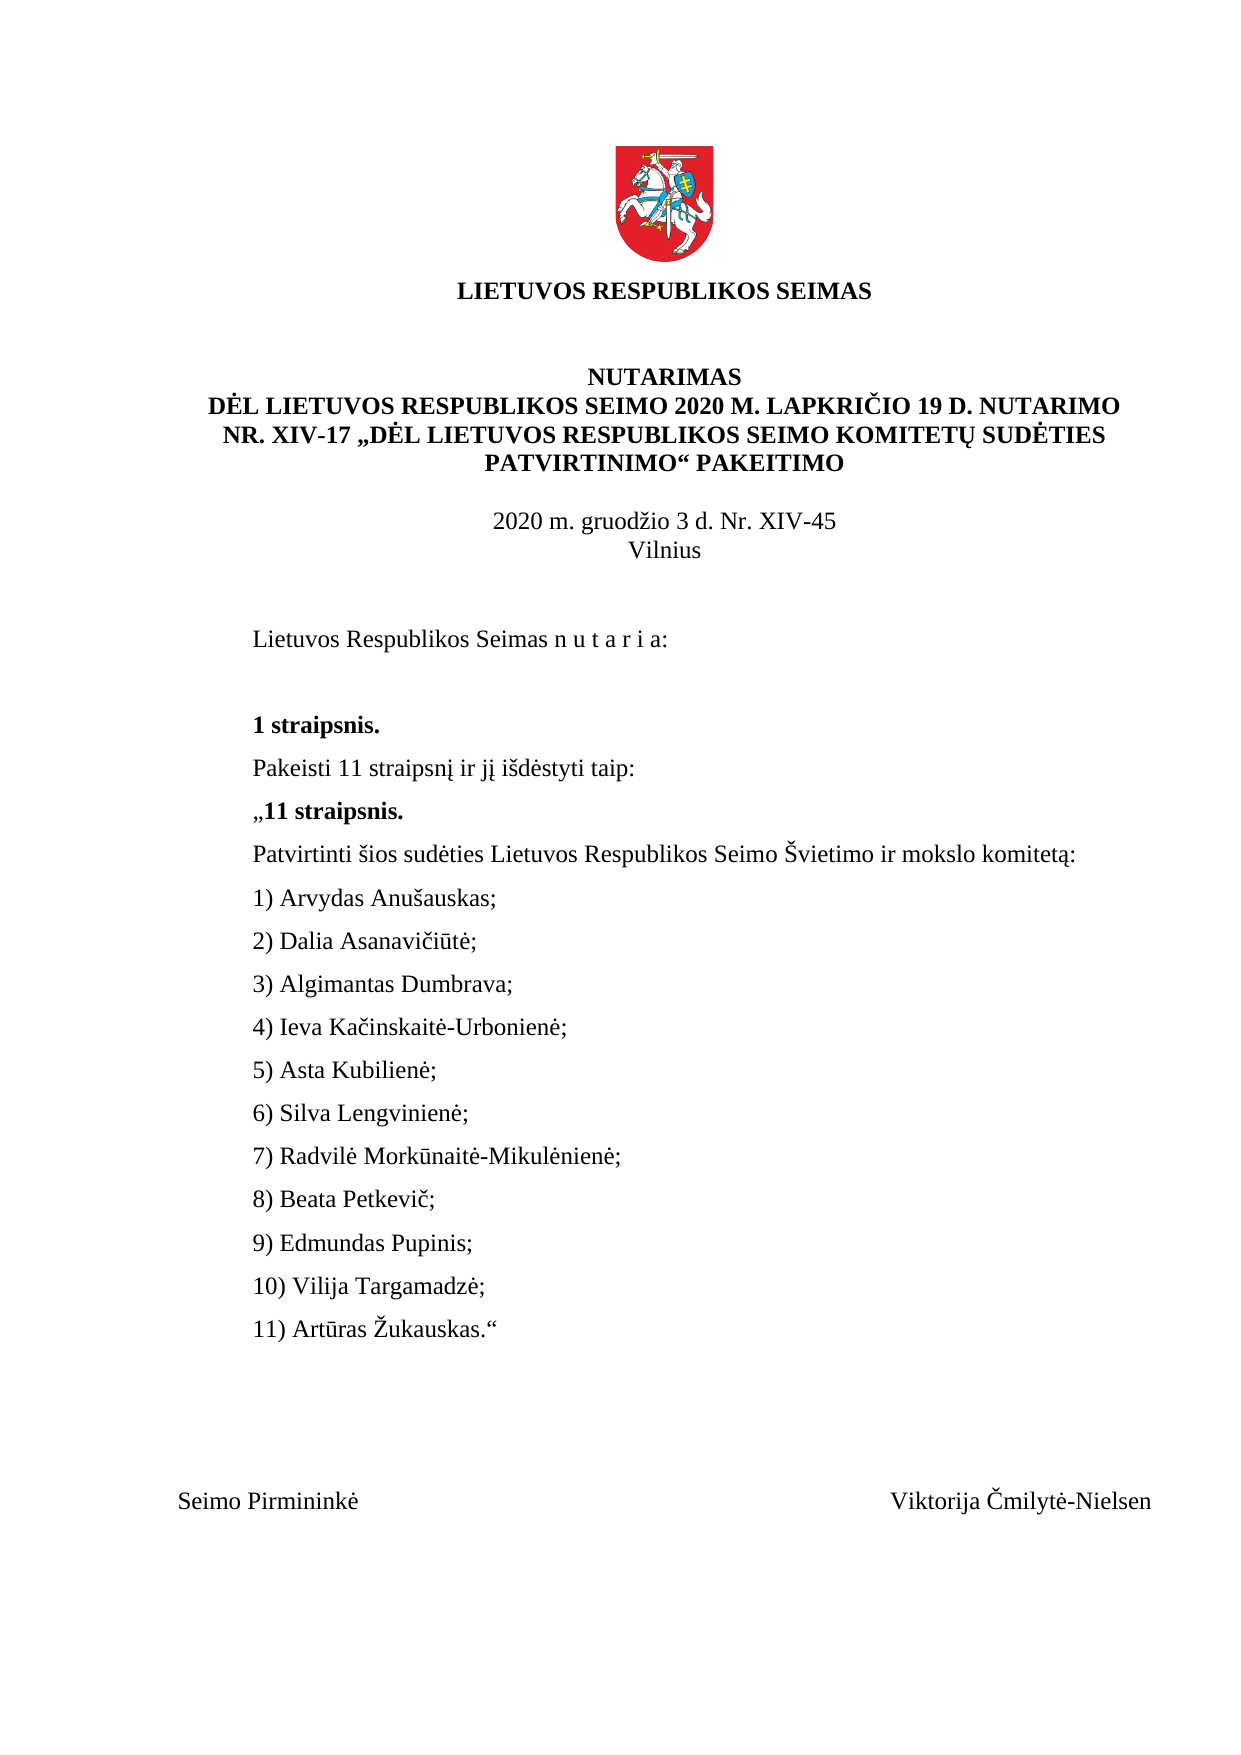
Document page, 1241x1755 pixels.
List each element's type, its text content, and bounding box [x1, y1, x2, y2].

text Vilnius [177, 535, 1152, 563]
text Pakeisti 11 straipsnį ir jį išdėstyti taip: [177, 753, 1152, 782]
text Lietuvos Respublikos Seimas n u t a r i a: [177, 624, 1152, 653]
text 10) Vilija Targamadzė; [177, 1271, 1152, 1299]
text DĖL LIETUVOS RESPUBLIKOS SEIMO 2020 M. LAPKRIČIO 19 D. NUTARIMO NR. XIV-17 „DĖL LIETUVOS RESPUBLIKOS SEIMO KOMITETŲ SUDĖTIES PATVIRTINIMO“ PAKEITIMO [177, 391, 1152, 477]
text 1 straipsnis. [177, 710, 1152, 739]
text NUTARIMAS [177, 362, 1152, 391]
text 3) Algimantas Dumbrava; [177, 969, 1152, 998]
text 1) Arvydas Anušauskas; [177, 883, 1152, 911]
text 2) Dalia Asanavičiūtė; [177, 926, 1152, 954]
text Seimo Pirmininkė Viktorija Čmilytė-Nielsen [177, 1486, 1152, 1515]
text Patvirtinti šios sudėties Lietuvos Respublikos Seimo Švietimo ir mokslo komitetą: [177, 839, 1152, 868]
text 5) Asta Kubilienė; [177, 1055, 1152, 1084]
text „11 straipsnis. [177, 796, 1152, 825]
text 7) Radvilė Morkūnaitė-Mikulėnienė; [177, 1141, 1152, 1170]
text 11) Artūras Žukauskas.“ [177, 1314, 1152, 1343]
text 4) Ieva Kačinskaitė-Urbonienė; [177, 1012, 1152, 1041]
text LIETUVOS RESPUBLIKOS SEIMAS [177, 276, 1152, 305]
text 8) Beata Petkevič; [177, 1184, 1152, 1213]
text 9) Edmundas Pupinis; [177, 1228, 1152, 1256]
text 2020 m. gruodžio 3 d. Nr. XIV-45 [177, 506, 1152, 535]
text 6) Silva Lengvinienė; [177, 1098, 1152, 1127]
